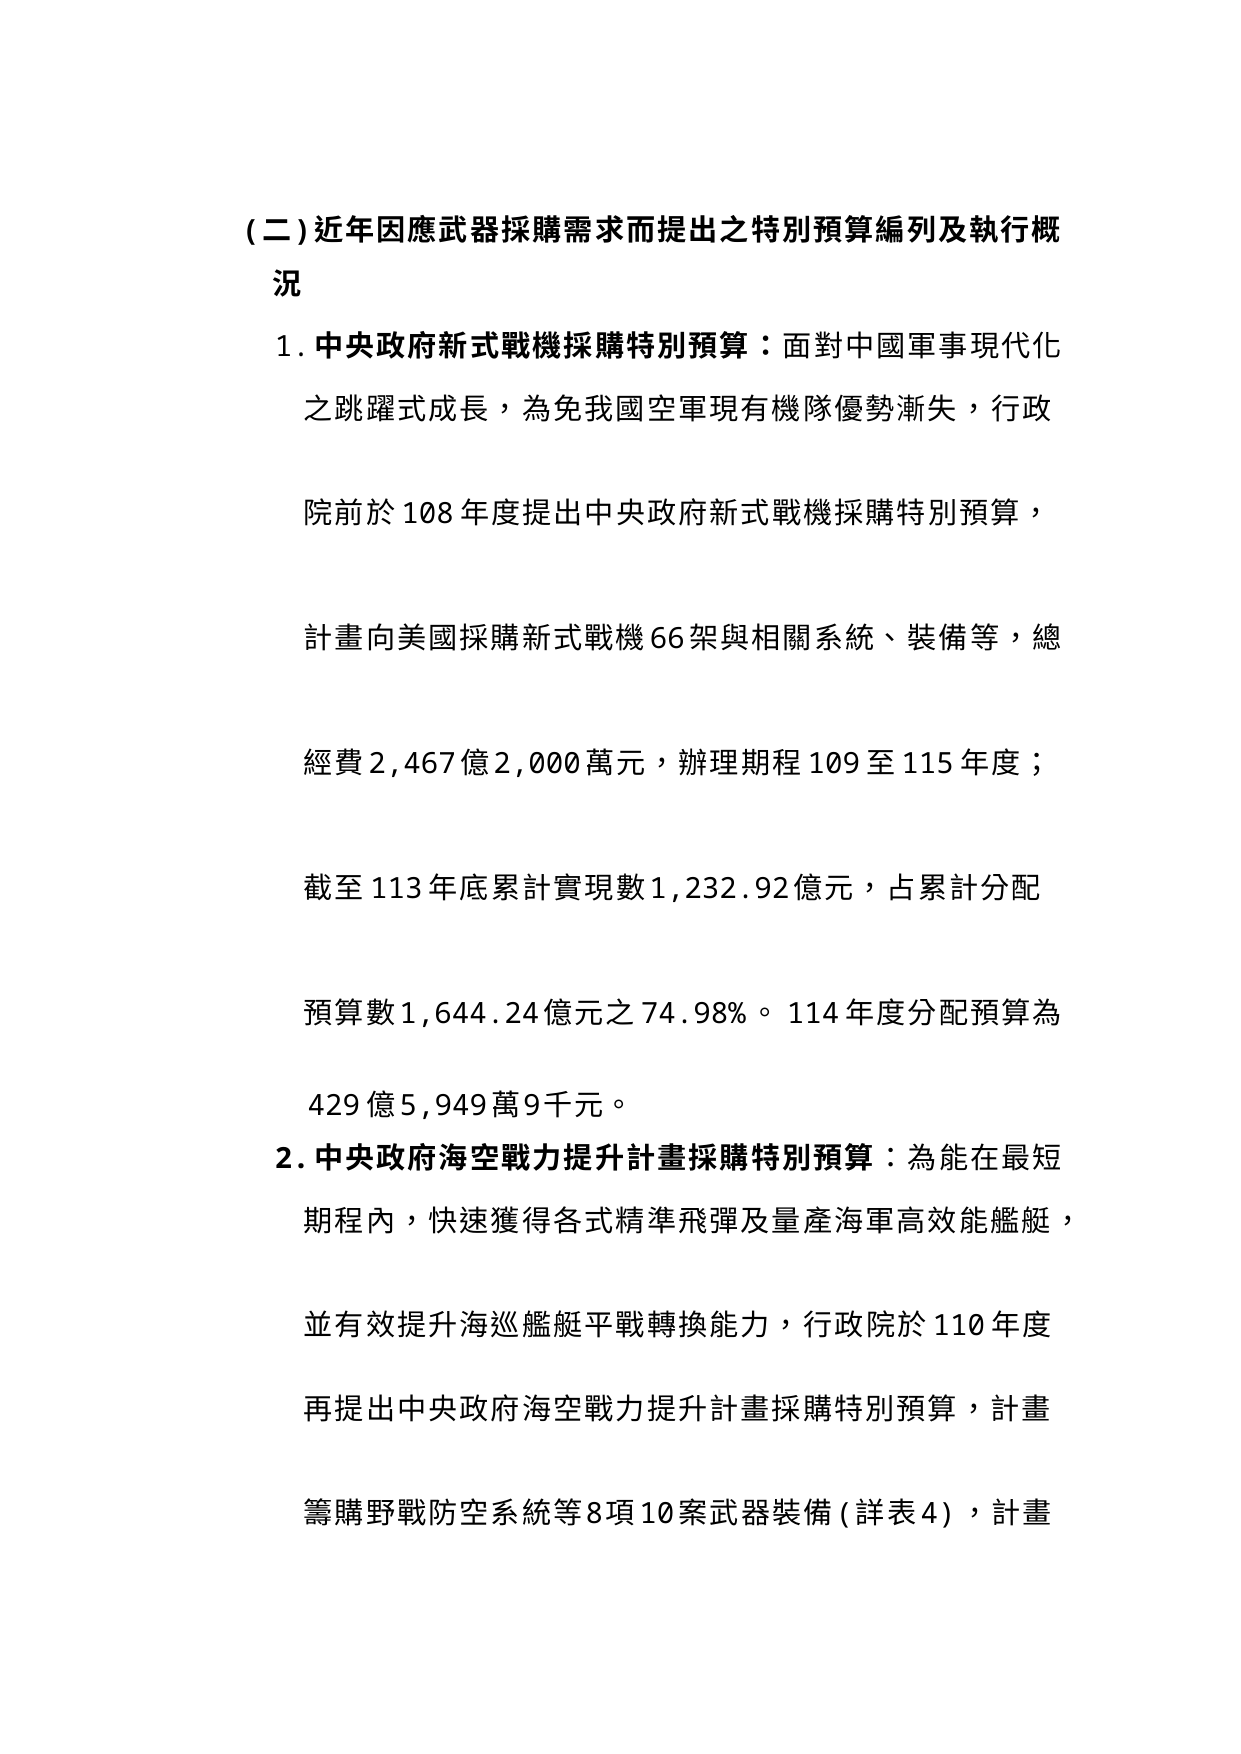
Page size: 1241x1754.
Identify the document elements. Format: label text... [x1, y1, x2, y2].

text (二)近年因應武器採購需求而提出之特別預算編列及執行概況 [236, 177, 1063, 302]
text 1.中央政府新式戰機採購特別預算：面對中國軍事現代化之跳躍式成長，為免我國空軍現有機隊優勢漸失，行政院前於108年度提出中央政府新式戰機採購特別預算，計畫向美國採購新式戰機66架與相關系統、裝備等，總經費2,467億2,000萬元，辦理期程109至115年度；截至113年底累計實現數1,232.92億元，占累計分配預算數1,644.24億元之74.98%。114年度分配預算為429億5,949萬9千元。 [266, 302, 1063, 1115]
text 2.中央政府海空戰力提升計畫採購特別預算：為能在最短期程內，快速獲得各式精準飛彈及量產海軍高效能艦艇，並有效提升海巡艦艇平戰轉換能力，行政院於110年度再提出中央政府海空戰力提升計畫採購特別預算，計畫籌購野戰防空系統等8項10案武器裝備(詳表4)，計畫總經費2,369億5,999萬7千元，辦理期程111至115年度；截至113年底止，海空戰力提升計畫採購特別預算累計編列數1,601億9,863萬7千元，累計執行數1,589億1,879萬5千元，執行率99.20%；另檢視各計畫截至113年底預算執行狀況(詳表5)，其中「陸基防空系統計畫」因部分工程不如預期，預算執行率96.08%為最低。 [266, 1115, 1063, 1552]
